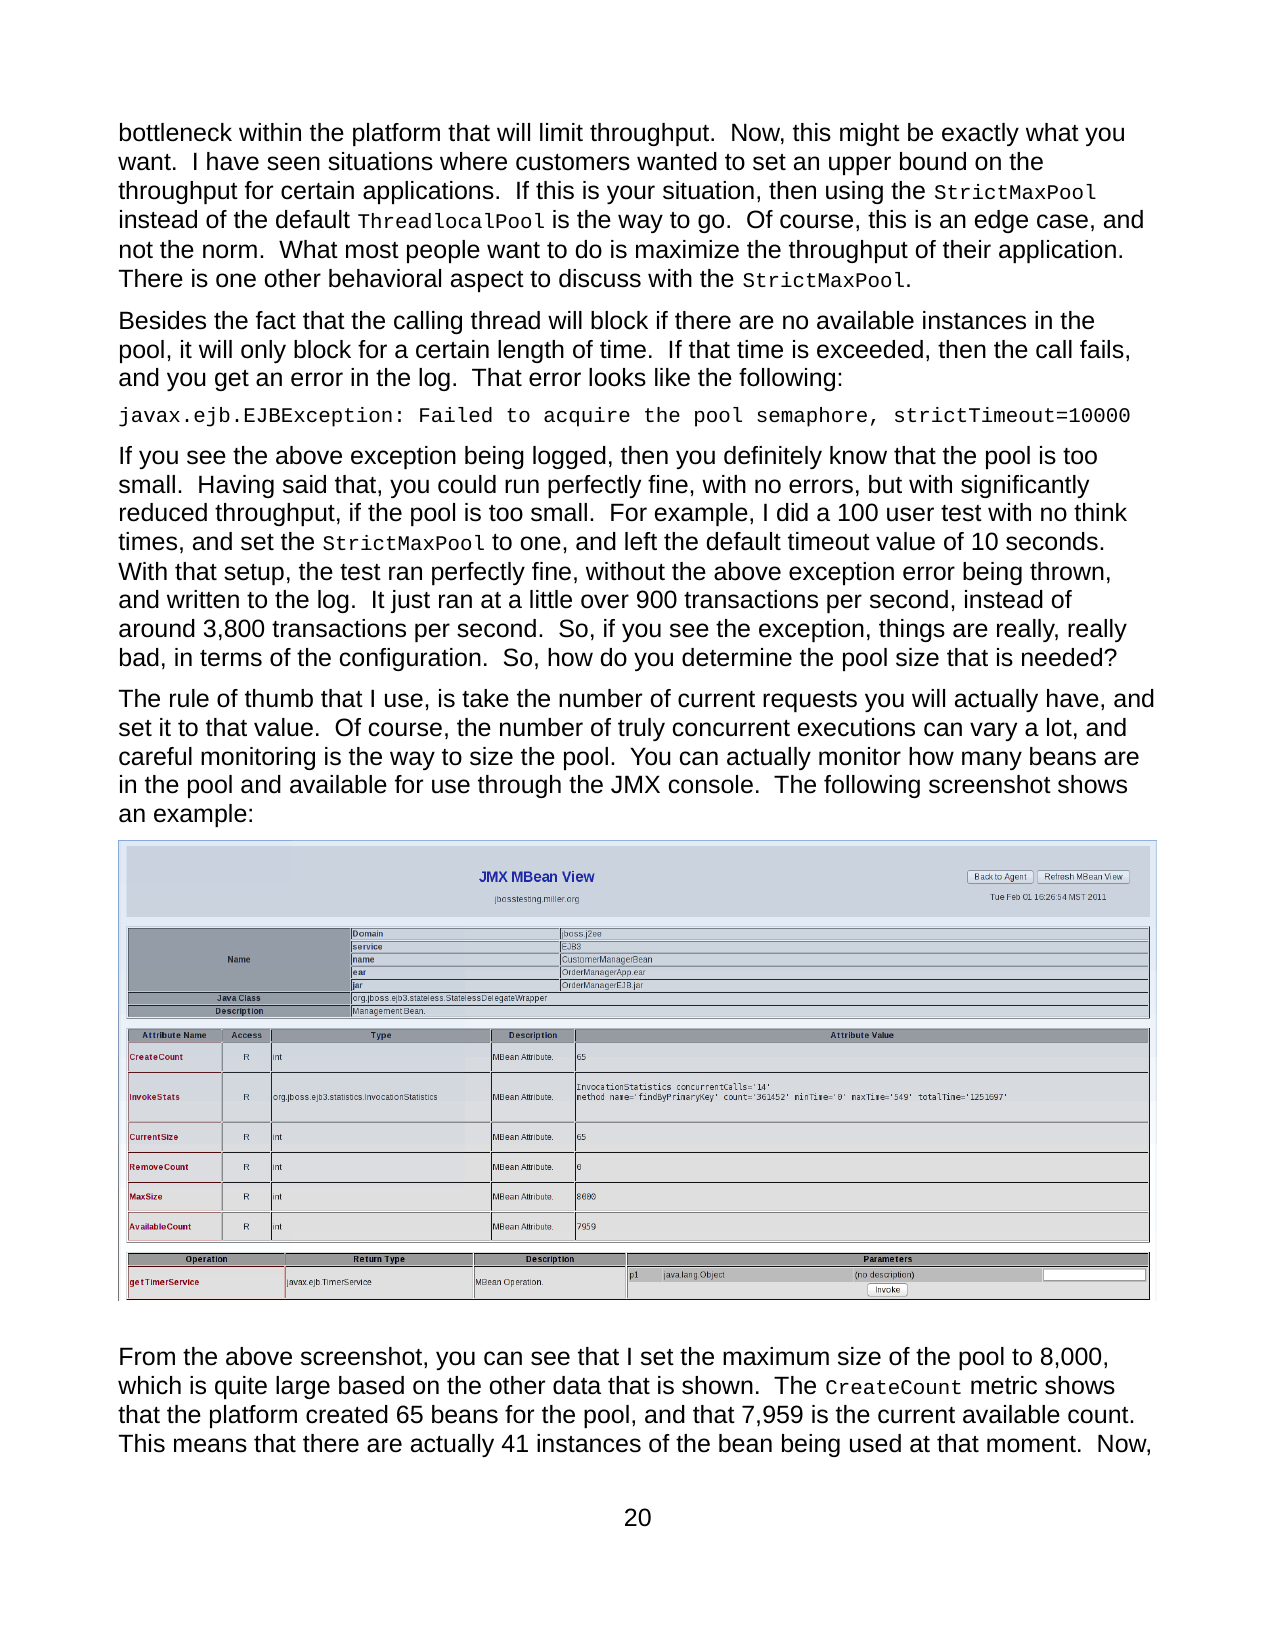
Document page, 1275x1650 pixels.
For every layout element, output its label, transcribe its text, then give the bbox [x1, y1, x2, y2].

picture [118, 840, 1157, 1301]
text If you see the above exception being logged, then you definitely know that the pool is too small. Having said that, you could run perfectly fine, with no errors, but with significantly reduced throughput, if the pool is too small. For example, I did a 100 user test with no think times, and set the StrictMaxPool to one, and left the default timeout value of 10 seconds. With that setup, the test ran perfectly fine, without the above exception error being thrown, and written to the log. It just ran at a little over 900 transactions per second, instead of around 3,800 transactions per second. So, if you see the exception, things are really, really bad, in terms of the configuration. So, how do you determine the pool size that is needed? [118, 441, 1157, 672]
text javax.ejb.EJBException: Failed to acquire the pool semaphore, strictTimeout=10000 [118, 405, 1157, 428]
text From the above screenshot, you can see that I set the maximum size of the pool to 8,000, which is quite large based on the other data that is shown. The CreateCount metric shows that the platform created 65 beans for the pool, and that 7,959 is the current available count. This means that there are actually 41 instances of the bean being used at that moment. Now, [118, 1342, 1157, 1458]
text Besides the fact that the calling thread will block if there are no available instances in the pool, it will only block for a certain length of time. If that time is exceeded, then the call fails, and you get an error in the log. That error looks like the following: [118, 306, 1157, 392]
text The rule of thumb that I use, is take the number of current requests you will actually have, and set it to that value. Of course, the number of truly concurrent executions can vary a lot, and careful monitoring is the way to size the pool. You can actually monitor how many beans are in the pool and available for use through the JMX console. The following screenshot shows an example: [118, 684, 1157, 828]
text bottleneck within the platform that will limit throughput. Now, this might be exactly what you want. I have seen situations where customers wanted to set an upper bound on the throughput for certain applications. If this is your situation, then using the StrictMaxPool instead of the default ThreadlocalPool is the way to go. Of course, this is an edge case, and not the norm. What most people want to do is maximize the throughput of their application. There is one other behavioral aspect to discuss with the StrictMaxPool. [118, 118, 1157, 293]
